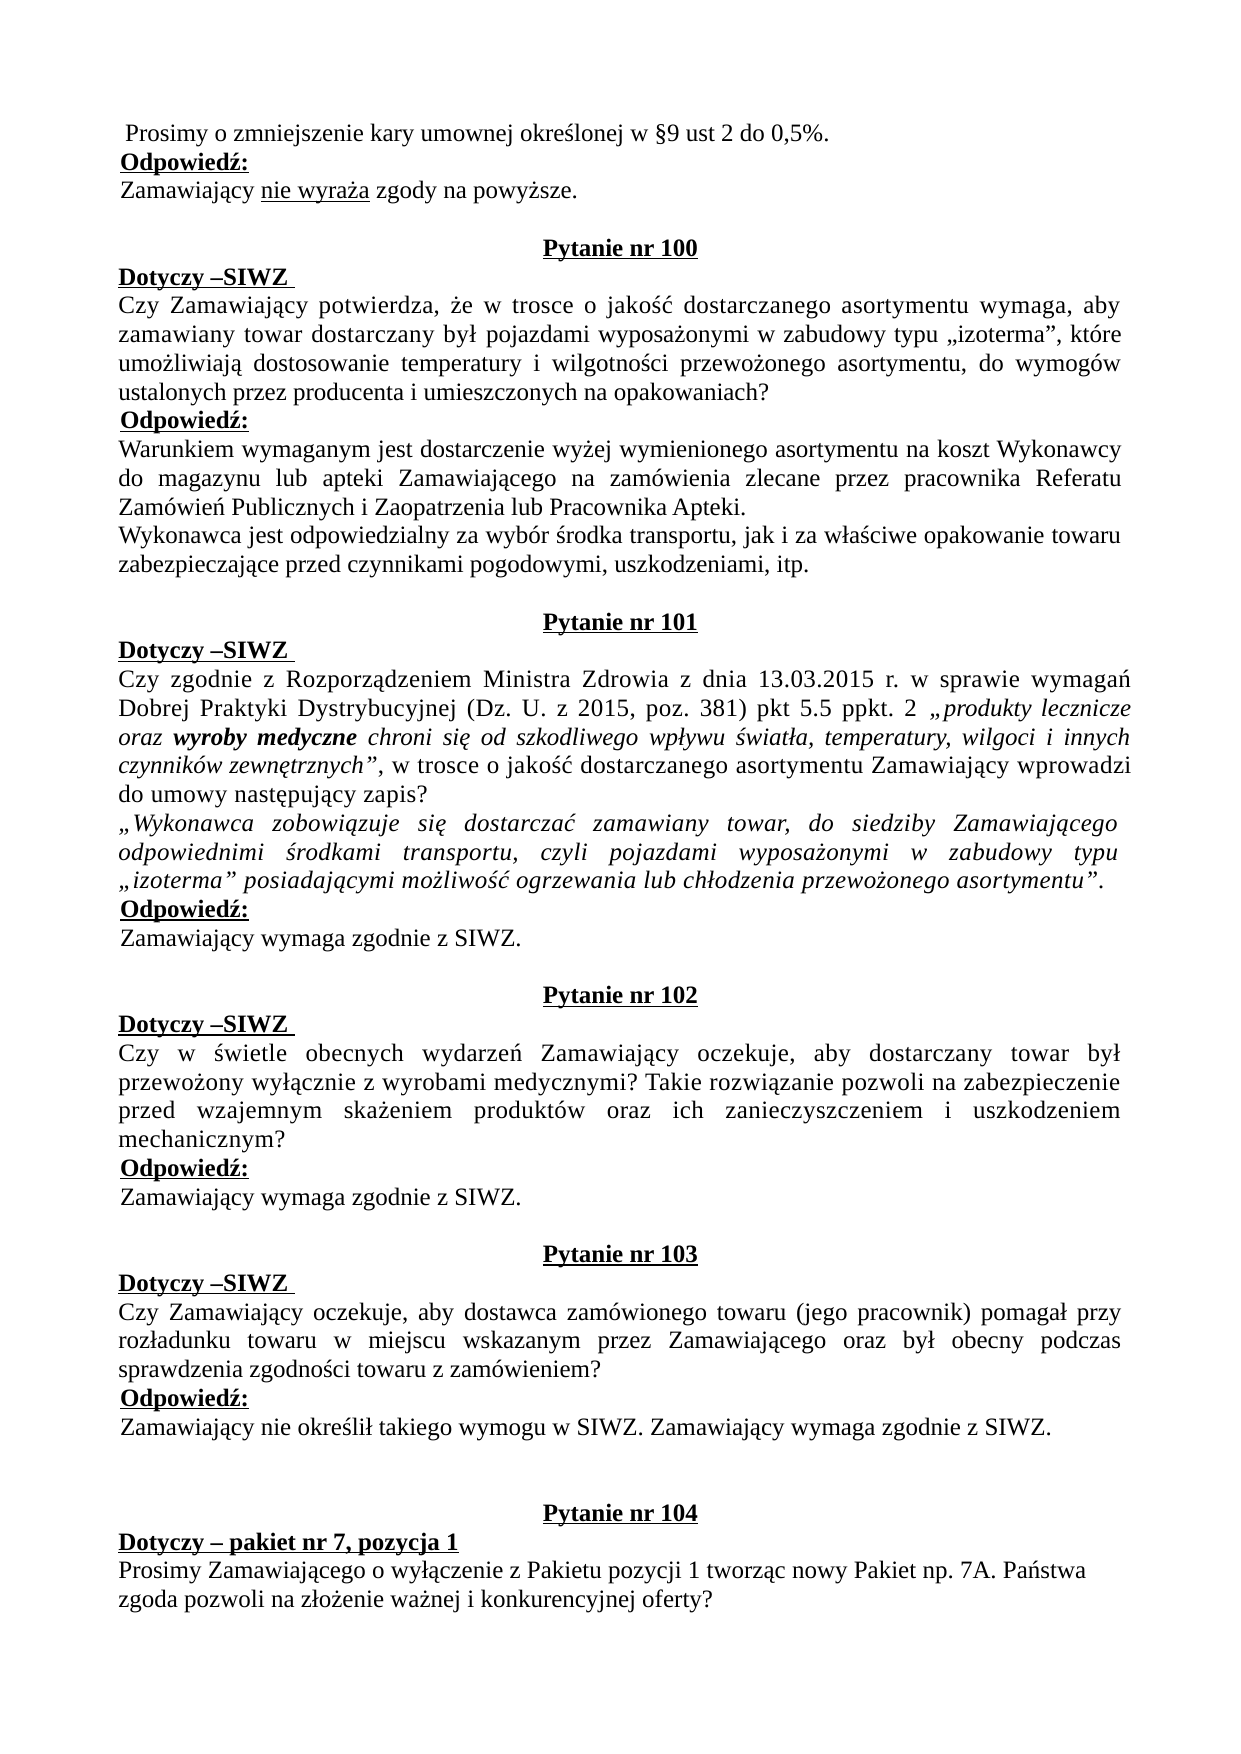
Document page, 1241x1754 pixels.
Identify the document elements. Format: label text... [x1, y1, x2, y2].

text Czy Zamawiający oczekuje, aby dostawca zamówionego towaru (jego pracownik) pomagał przy rozładunku towaru w miejscu wskazanym przez Zamawiającego oraz był obecny podczas sprawdzenia zgodności towaru z zamówieniem? [118, 1297, 1122, 1383]
text Zamawiający nie wyraża zgody na powyższe. [120, 176, 1122, 204]
text Wykonawca jest odpowiedzialny za wybór środka transportu, jak i za właściwe opakowanie towaru zabezpieczające przed czynnikami pogodowymi, uszkodzeniami, itp. [118, 521, 1122, 578]
text Odpowiedź: [120, 147, 1122, 176]
text Pytanie nr 100 [118, 233, 1122, 262]
text Prosimy Zamawiającego o wyłączenie z Pakietu pozycji 1 tworząc nowy Pakiet np. 7A. Państwa zgoda pozwoli na złożenie ważnej i konkurencyjnej oferty? [118, 1556, 1122, 1613]
text Pytanie nr 101 [118, 607, 1122, 636]
text Odpowiedź: [120, 1383, 1122, 1412]
text Czy Zamawiający potwierdza, że w trosce o jakość dostarczanego asortymentu wymaga, aby zamawiany towar dostarczany był pojazdami wyposażonymi w zabudowy typu „izoterma”, które umożliwiają dostosowanie temperatury i wilgotności przewożonego asortymentu, do wymogów ustalonych przez producenta i umieszczonych na opakowaniach? [118, 291, 1122, 406]
text Warunkiem wymaganym jest dostarczenie wyżej wymienionego asortymentu na koszt Wykonawcy do magazynu lub apteki Zamawiającego na zamówienia zlecane przez pracownika Referatu Zamówień Publicznych i Zaopatrzenia lub Pracownika Apteki. [118, 434, 1122, 521]
text Czy w świetle obecnych wydarzeń Zamawiający oczekuje, aby dostarczany towar był przewożony wyłącznie z wyrobami medycznymi? Takie rozwiązanie pozwoli na zabezpieczenie przed wzajemnym skażeniem produktów oraz ich zanieczyszczeniem i uszkodzeniem mechanicznym? [118, 1038, 1122, 1153]
text Zamawiający wymaga zgodnie z SIWZ. [120, 923, 1122, 952]
text Odpowiedź: [120, 894, 1122, 923]
text Zamawiający wymaga zgodnie z SIWZ. [120, 1182, 1122, 1211]
text Dotyczy – pakiet nr 7, pozycja 1 [118, 1527, 1122, 1556]
list Czy zgodnie z Rozporządzeniem Ministra Zdrowia z dnia 13.03.2015 r. w sprawie wymagań Dobrej Praktyki Dystrybucyjnej (Dz. U. z 2015, poz. 381) pkt 5.5 ppkt. 2 „produkty lecznicze oraz wyroby medyczne chroni się od szkodliwego wpływu światła, temperatury, wilgoci i innych czynników zewnętrznych”, w trosce o jakość dostarczanego asortymentu Zamawiający wprowadzi do umowy następujący zapis? [118, 664, 1133, 808]
text Dotyczy –SIWZ [118, 636, 1122, 664]
text Pytanie nr 104 [118, 1498, 1122, 1527]
list Prosimy o zmniejszenie kary umownej określonej w §9 ust 2 do 0,5%. [125, 118, 1122, 147]
text Odpowiedź: [120, 1153, 1122, 1182]
text Pytanie nr 103 [118, 1239, 1122, 1268]
text Pytanie nr 102 [118, 981, 1122, 1009]
text „Wykonawca zobowiązuje się dostarczać zamawiany towar, do siedziby Zamawiającego odpowiednimi środkami transportu, czyli pojazdami wyposażonymi w zabudowy typu „izoterma” posiadającymi możliwość ogrzewania lub chłodzenia przewożonego asortymentu”. [118, 808, 1122, 894]
text Odpowiedź: [120, 406, 1122, 434]
text Dotyczy –SIWZ [118, 262, 1122, 291]
text Zamawiający nie określił takiego wymogu w SIWZ. Zamawiający wymaga zgodnie z SIWZ. [120, 1412, 1122, 1441]
text Dotyczy –SIWZ [118, 1009, 1122, 1038]
text Dotyczy –SIWZ [118, 1268, 1122, 1297]
